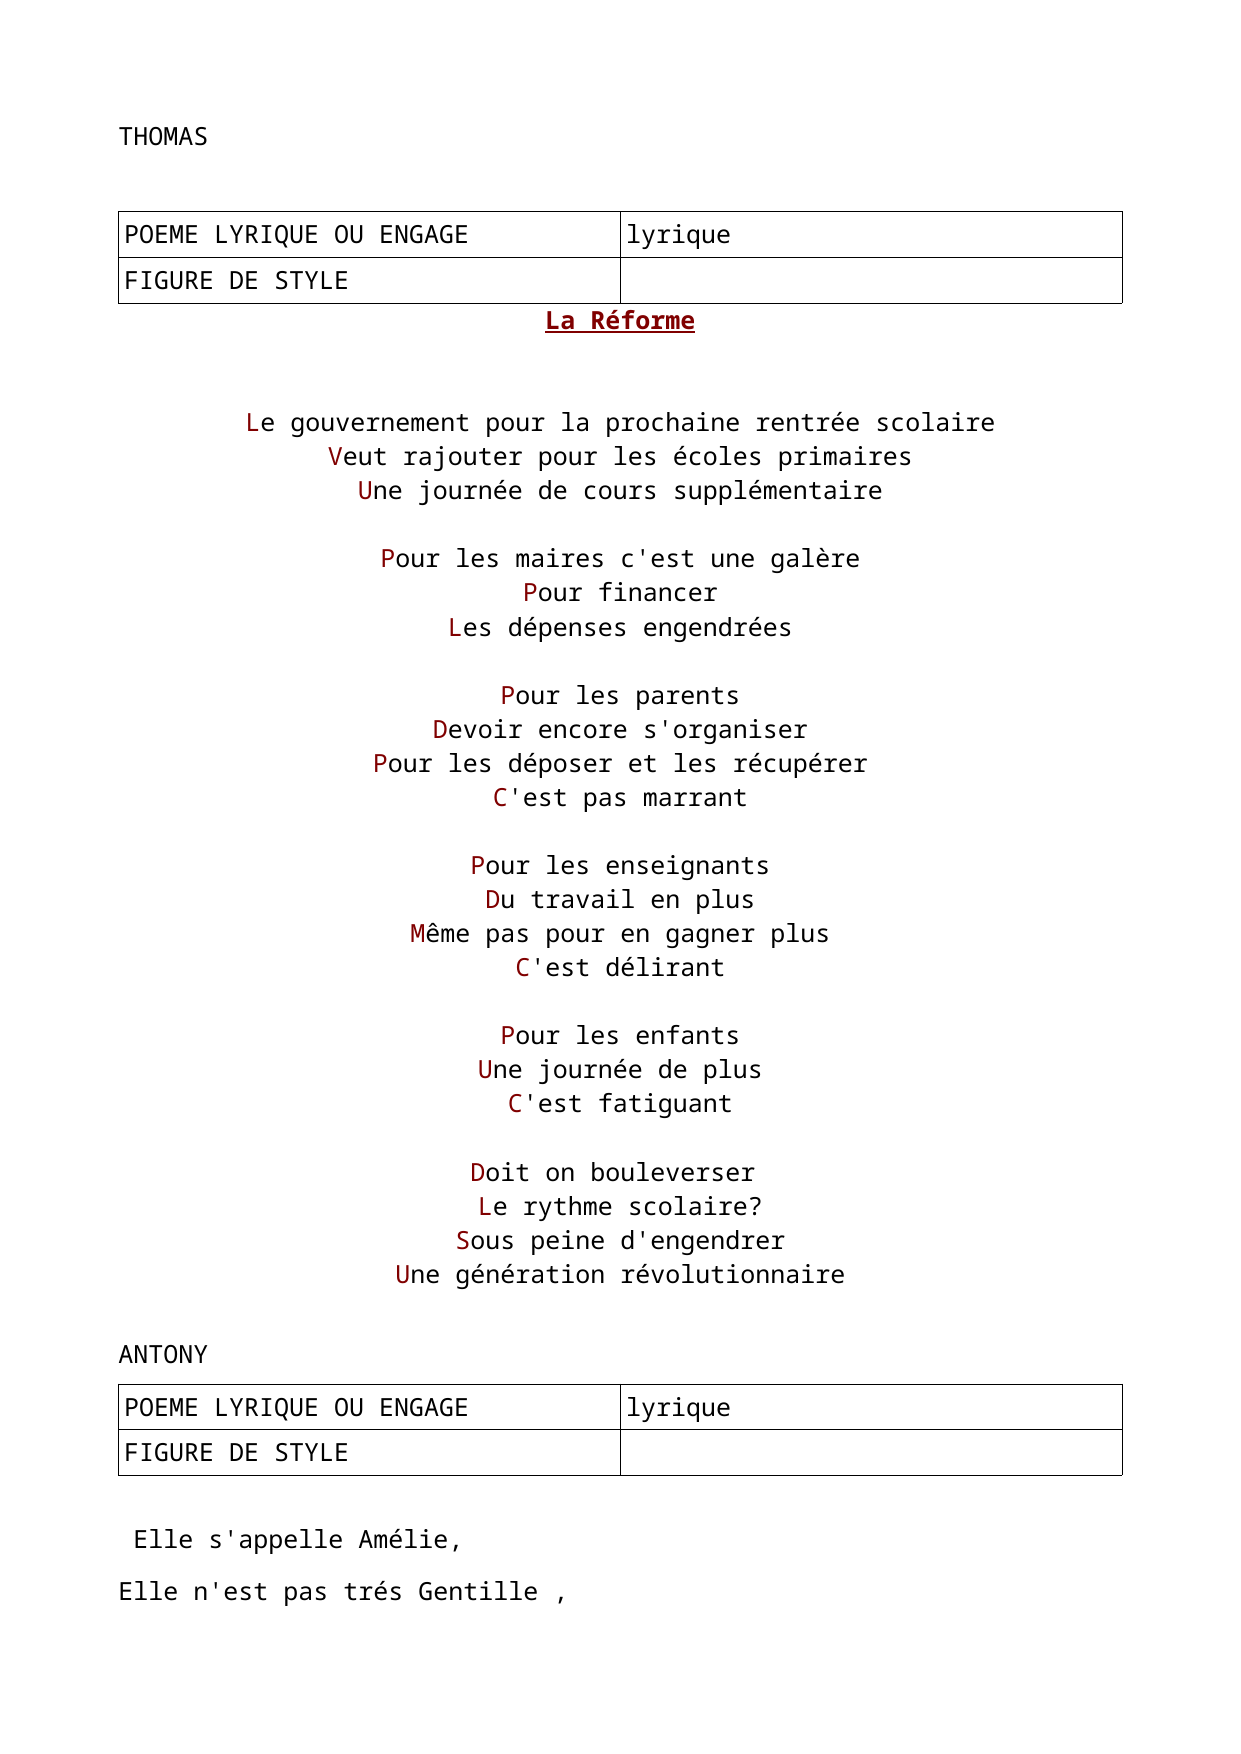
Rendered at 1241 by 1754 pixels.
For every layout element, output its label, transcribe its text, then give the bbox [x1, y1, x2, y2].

table_cell FIGURE DE STYLE [119, 1430, 620, 1475]
text Même pas pour en gagner plus [118, 916, 1122, 950]
table_header POEME LYRIQUE OU ENGAGE [119, 212, 620, 257]
text Sous peine d'engendrer [118, 1222, 1122, 1256]
text Une journée de cours supplémentaire [118, 473, 1122, 507]
text Devoir encore s'organiser [118, 711, 1122, 745]
text Doit on bouleverser [118, 1154, 1122, 1188]
text Une génération révolutionnaire [118, 1256, 1122, 1290]
text Une journée de plus [118, 1052, 1122, 1086]
text Pour financer [118, 575, 1122, 609]
text C'est pas marrant [118, 779, 1122, 813]
table_cell [621, 258, 1122, 302]
text Du travail en plus [118, 882, 1122, 916]
text La Réforme [118, 304, 1122, 337]
text Pour les enseignants [118, 848, 1122, 882]
text Pour les déposer et les récupérer [118, 745, 1122, 779]
text Elle s'appelle Amélie, [118, 1521, 1122, 1556]
table_header lyrique [621, 212, 1122, 257]
text Le rythme scolaire? [118, 1188, 1122, 1222]
table_header POEME LYRIQUE OU ENGAGE [119, 1385, 620, 1429]
table_cell [621, 1430, 1122, 1475]
text ANTONY [118, 1337, 1122, 1371]
text C'est fatiguant [118, 1086, 1122, 1120]
text Pour les enfants [118, 1018, 1122, 1052]
text Veut rajouter pour les écoles primaires [118, 439, 1122, 473]
text Les dépenses engendrées [118, 609, 1122, 643]
table_header lyrique [621, 1385, 1122, 1429]
text THOMAS [118, 118, 1122, 152]
text C'est délirant [118, 950, 1122, 984]
text Pour les parents [118, 677, 1122, 711]
table_cell FIGURE DE STYLE [119, 258, 620, 302]
text Elle n'est pas trés Gentille , [118, 1573, 1122, 1607]
text Pour les maires c'est une galère [118, 541, 1122, 575]
text Le gouvernement pour la prochaine rentrée scolaire [118, 405, 1122, 439]
